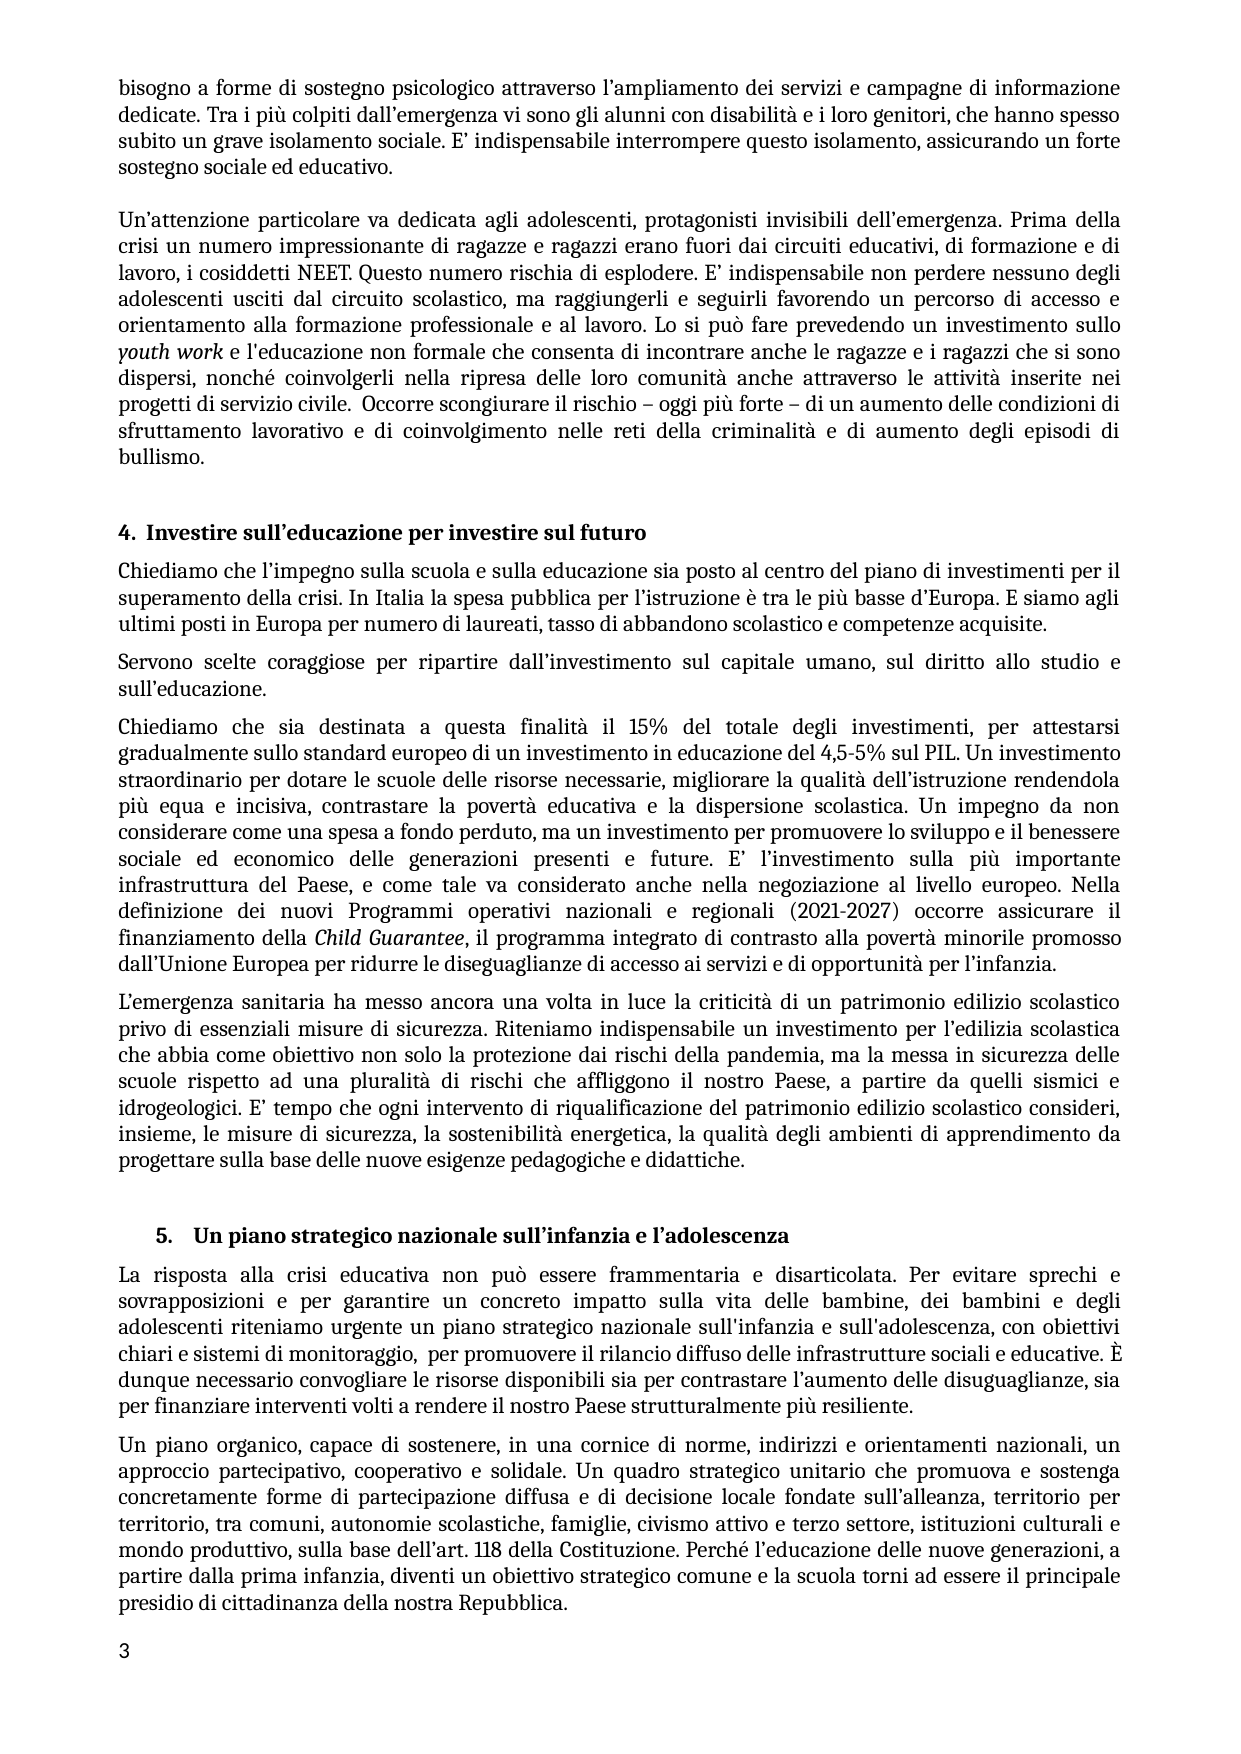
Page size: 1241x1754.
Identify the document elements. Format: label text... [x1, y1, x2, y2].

text Un’attenzione particolare va dedicata agli adolescenti, protagonisti invisibili dell’emergenza. Prima della crisi un numero impressionante di ragazze e ragazzi erano fuori dai circuiti educativi, di formazione e di lavoro, i cosiddetti NEET. Questo numero rischia di esplodere. E’ indispensabile non perdere nessuno degli adolescenti usciti dal circuito scolastico, ma raggiungerli e seguirli favorendo un percorso di accesso e orientamento alla formazione professionale e al lavoro. Lo si può fare prevedendo un investimento sullo youth work e l'educazione non formale che consenta di incontrare anche le ragazze e i ragazzi che si sono dispersi, nonché coinvolgerli nella ripresa delle loro comunità anche attraverso le attività inserite nei progetti di servizio civile. Occorre scongiurare il rischio – oggi più forte – di un aumento delle condizioni di sfruttamento lavorativo e di coinvolgimento nelle reti della criminalità e di aumento degli episodi di bullismo. [118, 207, 1122, 470]
text L’emergenza sanitaria ha messo ancora una volta in luce la criticità di un patrimonio edilizio scolastico privo di essenziali misure di sicurezza. Riteniamo indispensabile un investimento per l’edilizia scolastica che abbia come obiettivo non solo la protezione dai rischi della pandemia, ma la messa in sicurezza delle scuole rispetto ad una pluralità di rischi che affliggono il nostro Paese, a partire da quelli sismici e idrogeologici. E’ tempo che ogni intervento di riqualificazione del patrimonio edilizio scolastico consideri, insieme, le misure di sicurezza, la sostenibilità energetica, la qualità degli ambienti di apprendimento da progettare sulla base delle nuove esigenze pedagogiche e didattiche. [118, 989, 1122, 1173]
list Un piano strategico nazionale sull’infanzia e l’adolescenza [156, 1223, 1122, 1250]
text Chiediamo che sia destinata a questa finalità il 15% del totale degli investimenti, per attestarsi gradualmente sullo standard europeo di un investimento in educazione del 4,5-5% sul PIL. Un investimento straordinario per dotare le scuole delle risorse necessarie, migliorare la qualità dell’istruzione rendendola più equa e incisiva, contrastare la povertà educativa e la dispersione scolastica. Un impegno da non considerare come una spesa a fondo perduto, ma un investimento per promuovere lo sviluppo e il benessere sociale ed economico delle generazioni presenti e future. E’ l’investimento sulla più importante infrastruttura del Paese, e come tale va considerato anche nella negoziazione al livello europeo. Nella definizione dei nuovi Programmi operativi nazionali e regionali (2021-2027) occorre assicurare il finanziamento della Child Guarantee, il programma integrato di contrasto alla povertà minorile promosso dall’Unione Europea per ridurre le diseguaglianze di accesso ai servizi e di opportunità per l’infanzia. [118, 714, 1122, 977]
text 4. Investire sull’educazione per investire sul futuro [118, 520, 1122, 547]
text Un piano organico, capace di sostenere, in una cornice di norme, indirizzi e orientamenti nazionali, un approccio partecipativo, cooperativo e solidale. Un quadro strategico unitario che promuova e sostenga concretamente forme di partecipazione diffusa e di decisione locale fondate sull’alleanza, territorio per territorio, tra comuni, autonomie scolastiche, famiglie, civismo attivo e terzo settore, istituzioni culturali e mondo produttivo, sulla base dell’art. 118 della Costituzione. Perché l’educazione delle nuove generazioni, a partire dalla prima infanzia, diventi un obiettivo strategico comune e la scuola torni ad essere il principale presidio di cittadinanza della nostra Repubblica. [118, 1431, 1122, 1616]
text bisogno a forme di sostegno psicologico attraverso l’ampliamento dei servizi e campagne di informazione dedicate. Tra i più colpiti dall’emergenza vi sono gli alunni con disabilità e i loro genitori, che hanno spesso subito un grave isolamento sociale. E’ indispensabile interrompere questo isolamento, assicurando un forte sostegno sociale ed educativo. [118, 75, 1122, 180]
text Chiediamo che l’impegno sulla scuola e sulla educazione sia posto al centro del piano di investimenti per il superamento della crisi. In Italia la spesa pubblica per l’istruzione è tra le più basse d’Europa. E siamo agli ultimi posti in Europa per numero di laureati, tasso di abbandono scolastico e competenze acquisite. [118, 558, 1122, 637]
text La risposta alla crisi educativa non può essere frammentaria e disarticolata. Per evitare sprechi e sovrapposizioni e per garantire un concreto impatto sulla vita delle bambine, dei bambini e degli adolescenti riteniamo urgente un piano strategico nazionale sull'infanzia e sull'adolescenza, con obiettivi chiari e sistemi di monitoraggio, per promuovere il rilancio diffuso delle infrastrutture sociali e educative. È dunque necessario convogliare le risorse disponibili sia per contrastare l’aumento delle disuguaglianze, sia per finanziare interventi volti a rendere il nostro Paese strutturalmente più resiliente. [118, 1261, 1122, 1419]
text Servono scelte coraggiose per ripartire dall’investimento sul capitale umano, sul diritto allo studio e sull’educazione. [118, 649, 1122, 702]
